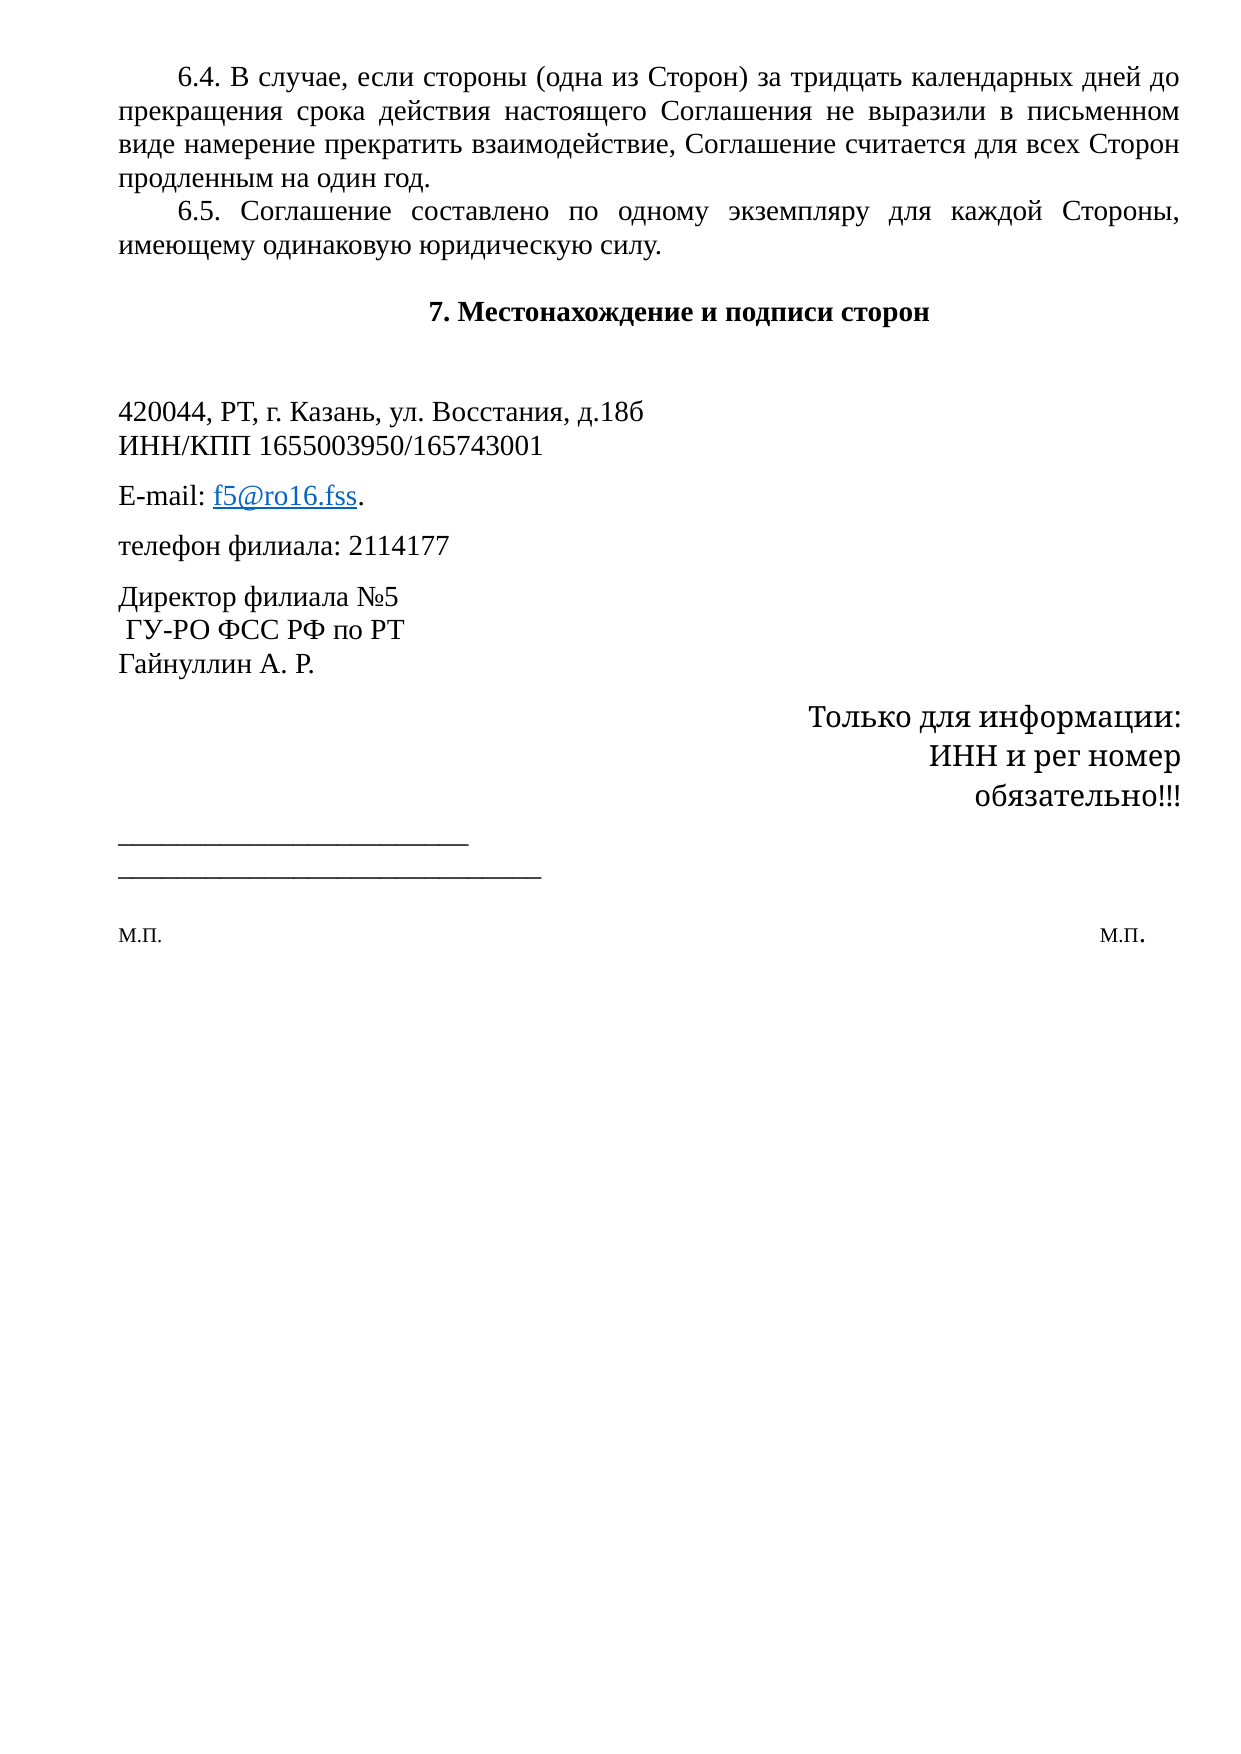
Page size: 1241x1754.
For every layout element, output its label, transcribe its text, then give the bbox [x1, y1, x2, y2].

text 420044, РТ, г. Казань, ул. Восстания, д.18б [118, 394, 1181, 428]
text обязательно!!! [118, 775, 1181, 815]
text 7. Местонахождение и подписи сторон [118, 294, 1181, 327]
text 6.5. Соглашение составлено по одному экземпляру для каждой Стороны, имеющему одинаковую юридическую силу. [118, 193, 1181, 260]
text Директор филиала №5 [118, 579, 1181, 612]
text ГУ-РО ФСС РФ по РТ [118, 612, 1181, 646]
text телефон филиала: 2114177 [118, 528, 1181, 562]
text E-mail: f5@ro16.fss. [118, 478, 1181, 512]
text 6.4. В случае, если стороны (одна из Сторон) за тридцать календарных дней до прекращения срока действия настоящего Соглашения не выразили в письменном виде намерение прекратить взаимодействие, Соглашение считается для всех Сторон продленным на один год. [118, 59, 1181, 193]
text М.П. М.П. [118, 916, 1181, 949]
text ________________________ _____________________________ [118, 815, 1181, 882]
text Гайнуллин А. Р. [118, 646, 1181, 679]
text Только для информации: ИНН и рег номер [118, 696, 1181, 775]
text ИНН/КПП 1655003950/165743001 [118, 428, 1181, 462]
